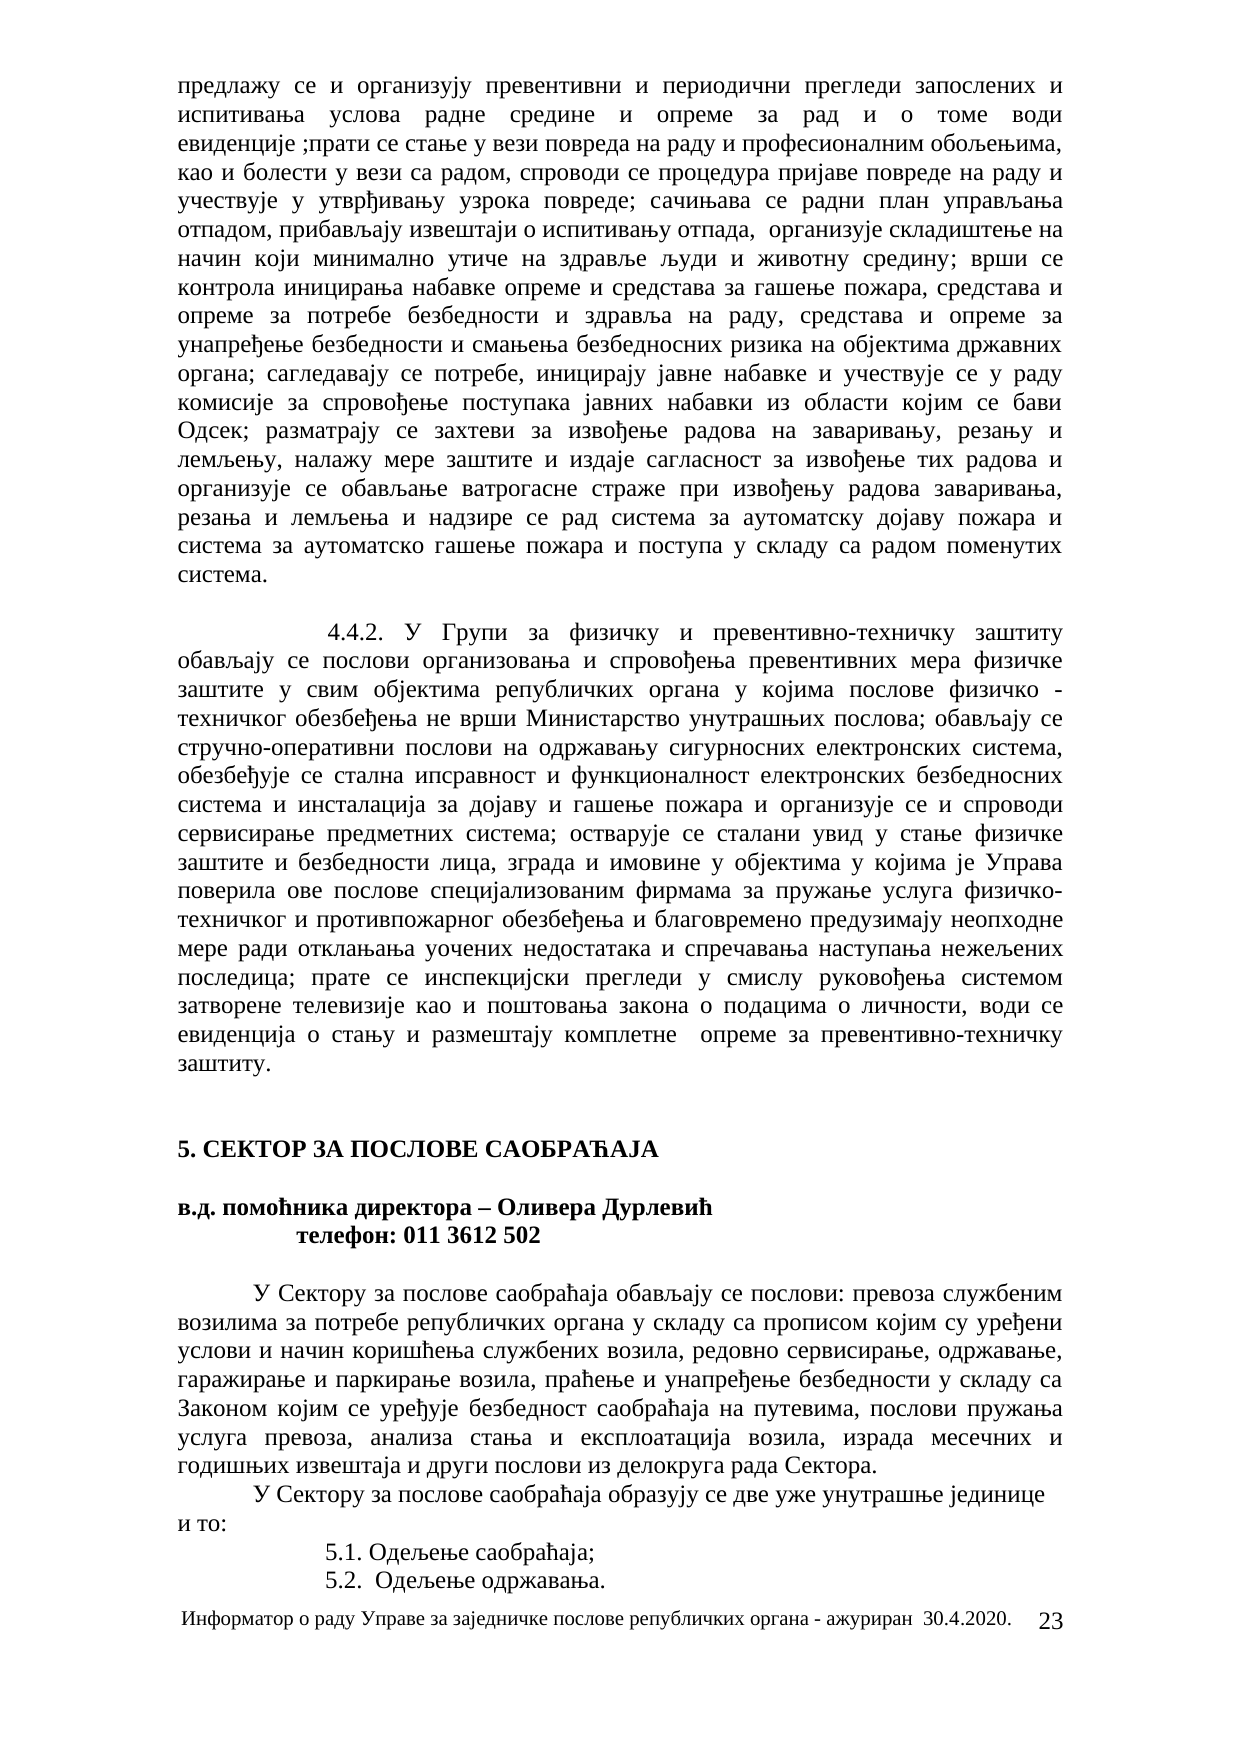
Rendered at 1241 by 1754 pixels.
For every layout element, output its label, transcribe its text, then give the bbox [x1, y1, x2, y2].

text в.д. помоћника директора – Оливера Дурлевић [177, 1192, 1063, 1220]
text У Сектору за послове саобраћаја образују се две уже унутрашње јединице и то: [177, 1479, 1063, 1537]
text 5.2. Одељење одржавања. [177, 1565, 1063, 1594]
text 5.1. Одељење саобраћаја; [177, 1537, 1063, 1565]
text 5. СЕКТОР ЗА ПОСЛОВЕ САОБРАЋАЈА [177, 1134, 1063, 1163]
text телефон: 011 3612 502 [177, 1220, 1063, 1249]
text предлажу се и организују превентивни и периодични прегледи запослених и испитивања услова радне средине и опреме за рад и о томе води евиденције ;прати се стање у вези повреда на раду и професионалним обољењима, као и болести у вези са радом, спроводи се процедура пријаве повреде на раду и учествује у утврђивању узрока повреде; сачињава се радни план управљања отпадом, прибављају извештаји о испитивању отпада, организује складиштење на начин који минимално утиче на здравље људи и животну средину; врши се контрола иницирања набавке опреме и средстава за гашење пожара, средстава и опреме за потребе безбедности и здравља на раду, средстава и опреме за унапређење безбедности и смањења безбедносних ризика на објектима државних органа; сагледавају се потребе, иницирају јавне набавке и учествује се у раду комисије за спровођење поступака јавних набавки из области којим се бави Одсек; разматрају се захтеви за извођење радова на заваривању, резању и лемљењу, налажу мере заштите и издаје сагласност за извођење тих радова и организује се обављање ватрогасне страже при извођењу радова заваривања, резања и лемљења и надзире се рад система за аутоматску дојаву пожара и система за аутоматско гашење пожара и поступа у складу са радом поменутих система. [177, 70, 1063, 588]
text 4.4.2. У Групи за физичку и превентивно-техничку заштиту обављају се послови организовања и спровођења превентивних мера физичке заштите у свим објектима републичких органа у којима послове физичко - техничког обезбеђења не врши Министарство унутрашњих послова; обављају се стручно-оперативни послови на одржавању сигурносних електронских система, обезбеђује се стална ипсравност и функционалност електронских безбедносних система и инсталација за дојаву и гашење пожара и организује се и спроводи сервисирање предметних система; остварује се сталани увид у стање физичке заштите и безбедности лица, зграда и имовине у објектима у којима је Управа поверила ове послове специјализованим фирмама за пружање услуга физичко-техничког и противпожарног обезбеђења и благовремено предузимају неопходне мере ради отклањања уочених недостатака и спречавања наступања нежељених последица; прате се инспекцијски прегледи у смислу руковођења системом затворене телевизије као и поштовања закона о подацима о личности, води се евиденција о стању и размештају комплетне опреме за превентивно-техничку заштиту. [177, 617, 1063, 1077]
text У Сектору за послове саобраћаја обављају се послови: превоза службеним возилима за потребе републичких органа у складу са прописом којим су уређени услови и начин коришћења службених возила, редовно сервисирање, одржавање, гаражирање и паркирање возила, праћење и унапређење безбедности у складу са Законом којим се уређује безбедност саобраћаја на путевима, послови пружања услуга превоза, анализа стања и експлоатација возила, израда месечних и годишњих извештаја и други послови из делокруга рада Сектора. [177, 1278, 1063, 1479]
